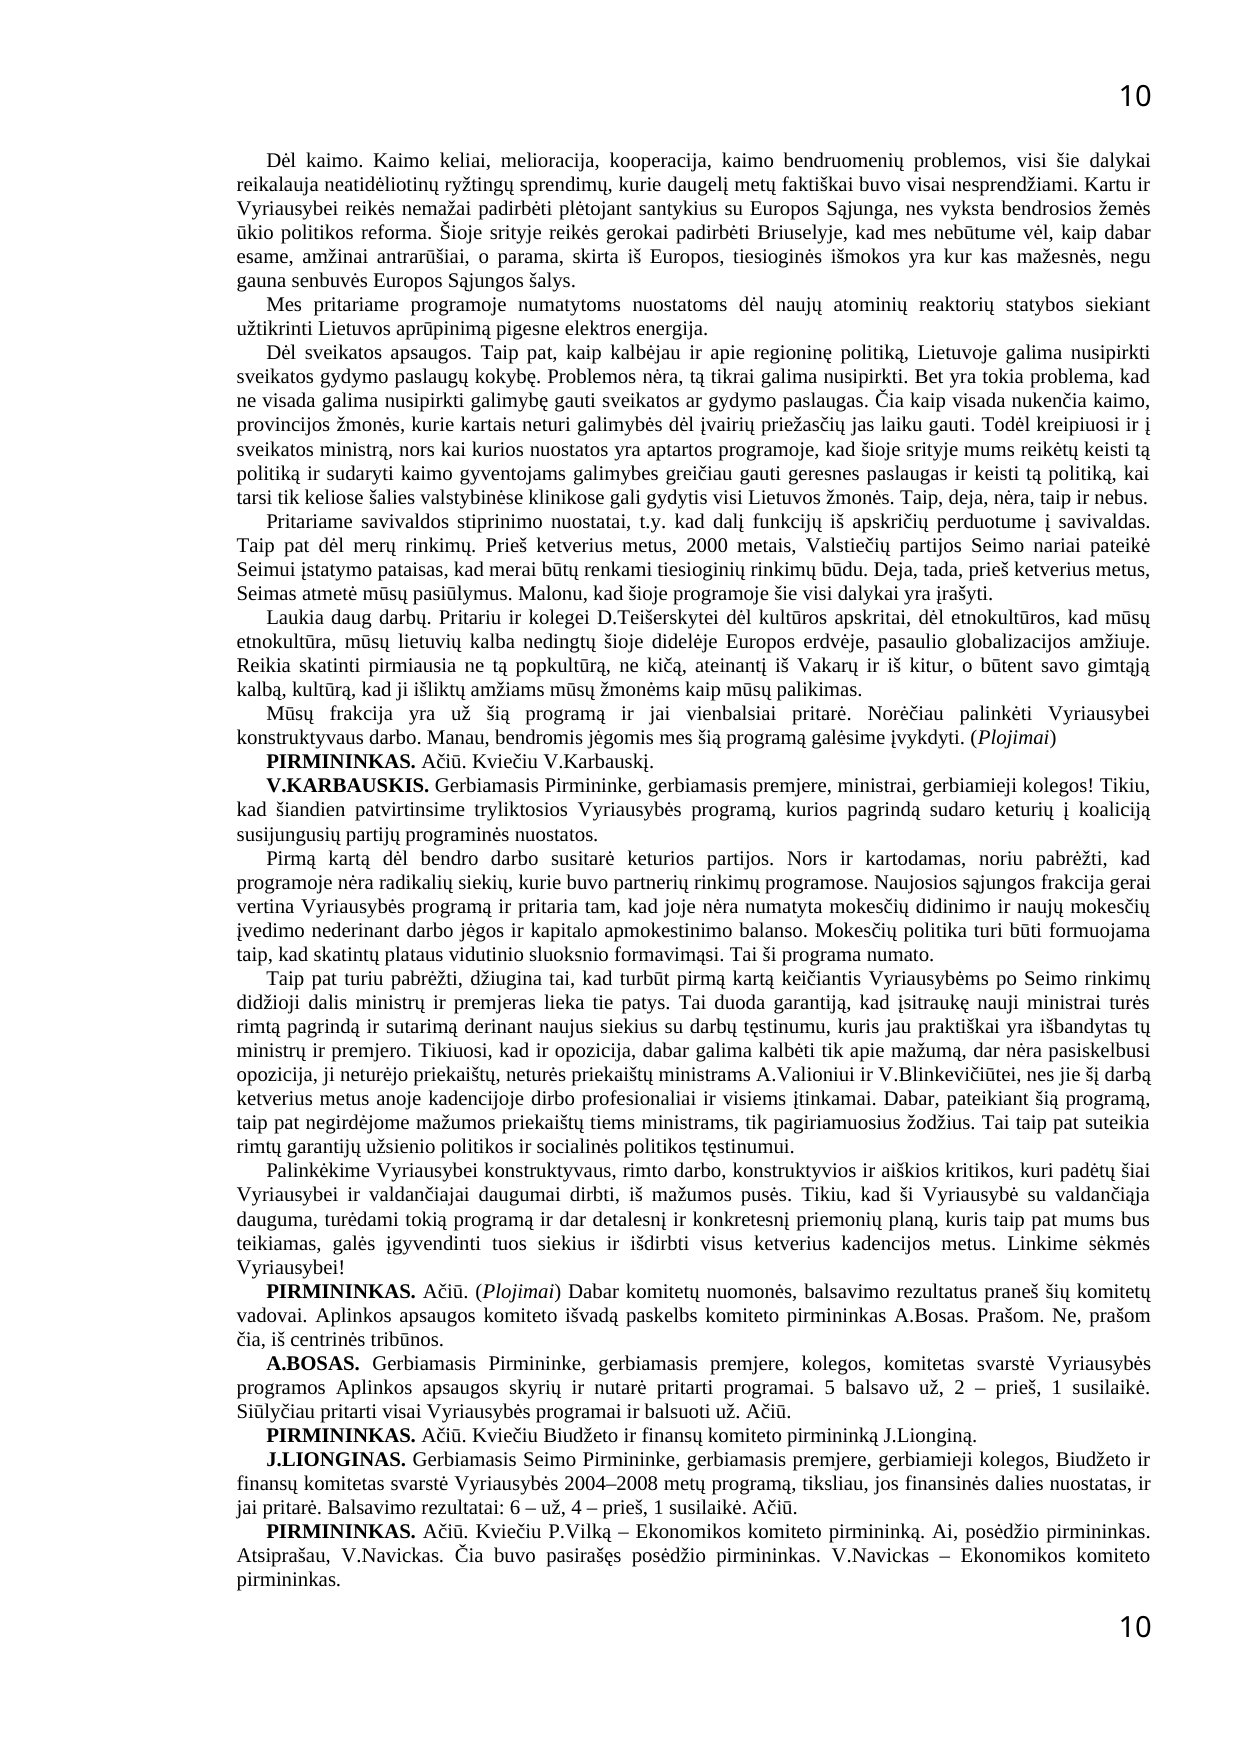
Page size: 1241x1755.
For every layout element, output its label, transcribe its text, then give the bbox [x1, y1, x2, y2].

text Mes pritariame programoje numatytoms nuostatoms dėl naujų atominių reaktorių statybos siekiant užtikrinti Lietuvos aprūpinimą pigesne elektros energija. [236, 292, 1152, 340]
text Pirmą kartą dėl bendro darbo susitarė keturios partijos. Nors ir kartodamas, noriu pabrėžti, kad programoje nėra radikalių siekių, kurie buvo partnerių rinkimų programose. Naujosios sąjungos frakcija gerai vertina Vyriausybės programą ir pritaria tam, kad joje nėra numatyta mokesčių didinimo ir naujų mokesčių įvedimo nederinant darbo jėgos ir kapitalo apmokestinimo balanso. Mokesčių politika turi būti formuojama taip, kad skatintų plataus vidutinio sluoksnio formavimąsi. Tai ši programa numato. [236, 846, 1152, 966]
text J.LIONGINAS. Gerbiamasis Seimo Pirmininke, gerbiamasis premjere, gerbiamieji kolegos, Biudžeto ir finansų komitetas svarstė Vyriausybės 2004–2008 metų programą, tiksliau, jos finansinės dalies nuostatas, ir jai pritarė. Balsavimo rezultatai: 6 – už, 4 – prieš, 1 susilaikė. Ačiū. [236, 1447, 1152, 1519]
text Dėl kaimo. Kaimo keliai, melioracija, kooperacija, kaimo bendruomenių problemos, visi šie dalykai reikalauja neatidėliotinų ryžtingų sprendimų, kurie daugelį metų faktiškai buvo visai nesprendžiami. Kartu ir Vyriausybei reikės nemažai padirbėti plėtojant santykius su Europos Sąjunga, nes vyksta bendrosios žemės ūkio politikos reforma. Šioje srityje reikės gerokai padirbėti Briuselyje, kad mes nebūtume vėl, kaip dabar esame, amžinai antrarūšiai, o parama, skirta iš Europos, tiesioginės išmokos yra kur kas mažesnės, negu gauna senbuvės Europos Sąjungos šalys. [236, 148, 1152, 292]
text PIRMININKAS. Ačiū. (Plojimai) Dabar komitetų nuomonės, balsavimo rezultatus praneš šių komitetų vadovai. Aplinkos apsaugos komiteto išvadą paskelbs komiteto pirmininkas A.Bosas. Prašom. Ne, prašom čia, iš centrinės tribūnos. [236, 1279, 1152, 1351]
text Taip pat turiu pabrėžti, džiugina tai, kad turbūt pirmą kartą keičiantis Vyriausybėms po Seimo rinkimų didžioji dalis ministrų ir premjeras lieka tie patys. Tai duoda garantiją, kad įsitraukę nauji ministrai turės rimtą pagrindą ir sutarimą derinant naujus siekius su darbų tęstinumu, kuris jau praktiškai yra išbandytas tų ministrų ir premjero. Tikiuosi, kad ir opozicija, dabar galima kalbėti tik apie mažumą, dar nėra pasiskelbusi opozicija, ji neturėjo priekaištų, neturės priekaištų ministrams A.Valioniui ir V.Blinkevičiūtei, nes jie šį darbą ketverius metus anoje kadencijoje dirbo profesionaliai ir visiems įtinkamai. Dabar, pateikiant šią programą, taip pat negirdėjome mažumos priekaištų tiems ministrams, tik pagiriamuosius žodžius. Tai taip pat suteikia rimtų garantijų užsienio politikos ir socialinės politikos tęstinumui. [236, 966, 1152, 1158]
text Palinkėkime Vyriausybei konstruktyvaus, rimto darbo, konstruktyvios ir aiškios kritikos, kuri padėtų šiai Vyriausybei ir valdančiajai daugumai dirbti, iš mažumos pusės. Tikiu, kad ši Vyriausybė su valdančiąja dauguma, turėdami tokią programą ir dar detalesnį ir konkretesnį priemonių planą, kuris taip pat mums bus teikiamas, galės įgyvendinti tuos siekius ir išdirbti visus ketverius kadencijos metus. Linkime sėkmės Vyriausybei! [236, 1158, 1152, 1279]
text PIRMININKAS. Ačiū. Kviečiu V.Karbauskį. [236, 749, 1152, 773]
text Mūsų frakcija yra už šią programą ir jai vienbalsiai pritarė. Norėčiau palinkėti Vyriausybei konstruktyvaus darbo. Manau, bendromis jėgomis mes šią programą galėsime įvykdyti. (Plojimai) [236, 701, 1152, 749]
text PIRMININKAS. Ačiū. Kviečiu Biudžeto ir finansų komiteto pirmininką J.Lionginą. [236, 1423, 1152, 1447]
text Dėl sveikatos apsaugos. Taip pat, kaip kalbėjau ir apie regioninę politiką, Lietuvoje galima nusipirkti sveikatos gydymo paslaugų kokybę. Problemos nėra, tą tikrai galima nusipirkti. Bet yra tokia problema, kad ne visada galima nusipirkti galimybę gauti sveikatos ar gydymo paslaugas. Čia kaip visada nukenčia kaimo, provincijos žmonės, kurie kartais neturi galimybės dėl įvairių priežasčių jas laiku gauti. Todėl kreipiuosi ir į sveikatos ministrą, nors kai kurios nuostatos yra aptartos programoje, kad šioje srityje mums reikėtų keisti tą politiką ir sudaryti kaimo gyventojams galimybes greičiau gauti geresnes paslaugas ir keisti tą politiką, kai tarsi tik keliose šalies valstybinėse klinikose gali gydytis visi Lietuvos žmonės. Taip, deja, nėra, taip ir nebus. [236, 340, 1152, 509]
text PIRMININKAS. Ačiū. Kviečiu P.Vilką – Ekonomikos komiteto pirmininką. Ai, posėdžio pirmininkas. Atsiprašau, V.Navickas. Čia buvo pasirašęs posėdžio pirmininkas. V.Navickas – Ekonomikos komiteto pirmininkas. [236, 1519, 1152, 1591]
text A.BOSAS. Gerbiamasis Pirmininke, gerbiamasis premjere, kolegos, komitetas svarstė Vyriausybės programos Aplinkos apsaugos skyrių ir nutarė pritarti programai. 5 balsavo už, 2 – prieš, 1 susilaikė. Siūlyčiau pritarti visai Vyriausybės programai ir balsuoti už. Ačiū. [236, 1351, 1152, 1423]
text Laukia daug darbų. Pritariu ir kolegei D.Teišerskytei dėl kultūros apskritai, dėl etnokultūros, kad mūsų etnokultūra, mūsų lietuvių kalba nedingtų šioje didelėje Europos erdvėje, pasaulio globalizacijos amžiuje. Reikia skatinti pirmiausia ne tą popkultūrą, ne kičą, ateinantį iš Vakarų ir iš kitur, o būtent savo gimtąją kalbą, kultūrą, kad ji išliktų amžiams mūsų žmonėms kaip mūsų palikimas. [236, 605, 1152, 701]
text V.KARBAUSKIS. Gerbiamasis Pirmininke, gerbiamasis premjere, ministrai, gerbiamieji kolegos! Tikiu, kad šiandien patvirtinsime tryliktosios Vyriausybės programą, kurios pagrindą sudaro keturių į koaliciją susijungusių partijų programinės nuostatos. [236, 773, 1152, 846]
text Pritariame savivaldos stiprinimo nuostatai, t.y. kad dalį funkcijų iš apskričių perduotume į savivaldas. Taip pat dėl merų rinkimų. Prieš ketverius metus, 2000 metais, Valstiečių partijos Seimo nariai pateikė Seimui įstatymo pataisas, kad merai būtų renkami tiesioginių rinkimų būdu. Deja, tada, prieš ketverius metus, Seimas atmetė mūsų pasiūlymus. Malonu, kad šioje programoje šie visi dalykai yra įrašyti. [236, 509, 1152, 605]
